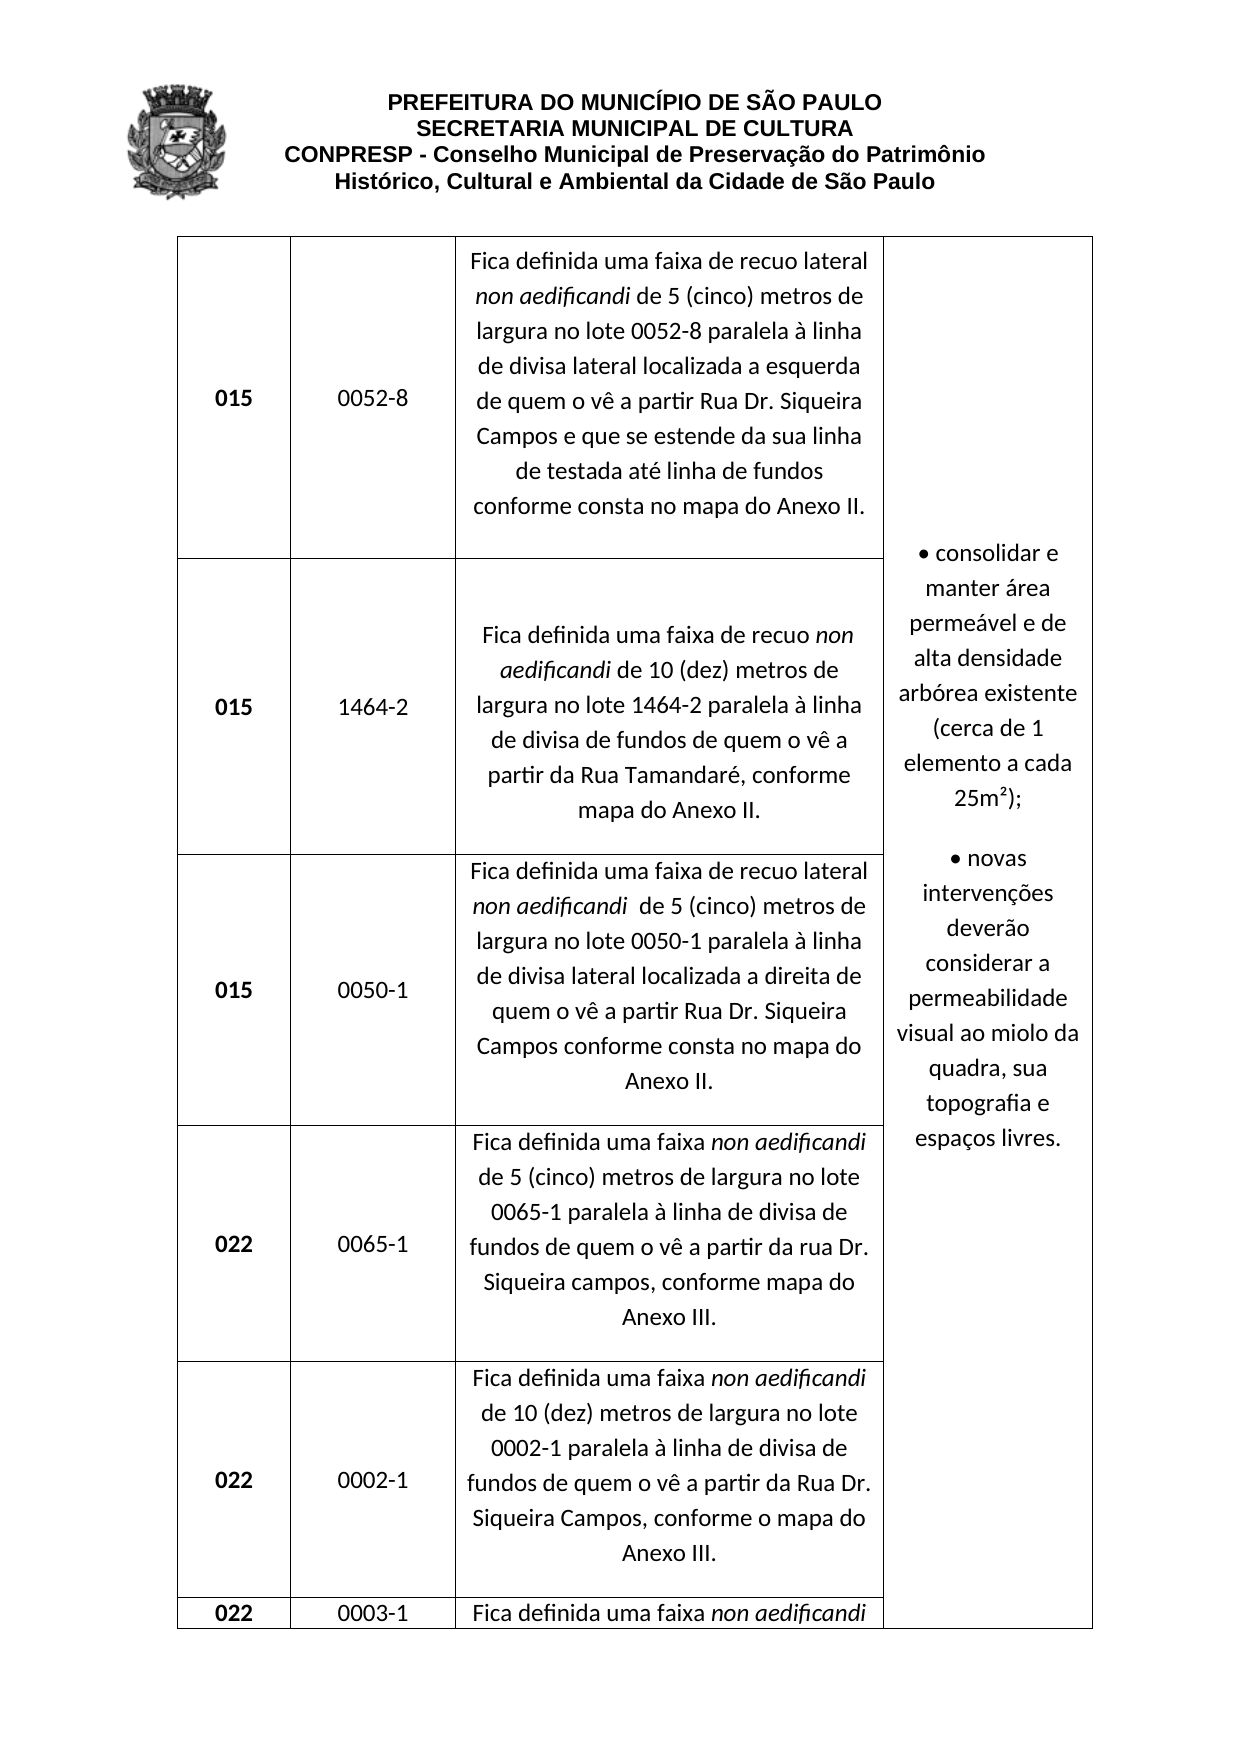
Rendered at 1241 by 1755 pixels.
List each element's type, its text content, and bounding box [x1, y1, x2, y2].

table_cell Fica definida uma faixa de recuo non aedificandi de 10 (dez) metros de largura no lote 1464-2 paralela à linha de divisa de fundos de quem o vê a partir da Rua Tamandaré, conforme mapa do Anexo II. [456, 559, 883, 854]
table_cell 0050-1 [291, 855, 455, 1125]
table_cell 0002-1 [291, 1362, 455, 1597]
table_cell 015 [178, 855, 290, 1125]
table_cell 0052-8 [291, 237, 455, 558]
table_cell 022 [178, 1362, 290, 1597]
table_cell Fica definida uma faixa de recuo lateral non aedificandi de 5 (cinco) metros de largura no lote 0050-1 paralela à linha de divisa lateral localizada a direita de quem o vê a partir Rua Dr. Siqueira Campos conforme consta no mapa do Anexo II. [456, 855, 883, 1125]
table_cell Fica definida uma faixa non aedificandi de 10 (dez) metros de largura no lote 0002-1 paralela à linha de divisa de fundos de quem o vê a partir da Rua Dr. Siqueira Campos, conforme o mapa do Anexo III. [456, 1362, 883, 1597]
table_cell 1464-2 [291, 559, 455, 854]
table_cell 022 [178, 1598, 290, 1628]
table_cell 015 [178, 237, 290, 558]
table_cell • consolidar e manter área permeável e de alta densidade arbórea existente (cerca de 1 elemento a cada 25m²); • novas intervenções deverão considerar a permeabilidade visual ao miolo da quadra, sua topografia e espaços livres. • consolidar e manter área permeável e de alta densidade arbórea existente (cerca de 1 elemento a cada 25m²); • novas intervenções deverão considerar a permeabilidade visual ao miolo da quadra, sua topografia e espaços livres. • consolidar e manter área permeável e de alta densidade arbórea existente (cerca de 1 elemento a cada 25m²); • novas intervenções deverão considerar a permeabilidade visual ao miolo da quadra, sua topografia e espaços livres. • consolidar e manter área permeável e de alta densidade arbórea existente (cerca de 1 elemento a cada 25m²); • novas intervenções deverão considerar a permeabilidade visual ao miolo da quadra, sua topografia e espaços livres. [884, 237, 1092, 1628]
table_cell Fica definida uma faixa de recuo lateral non aedificandi de 5 (cinco) metros de largura no lote 0052-8 paralela à linha de divisa lateral localizada a esquerda de quem o vê a partir Rua Dr. Siqueira Campos e que se estende da sua linha de testada até linha de fundos conforme consta no mapa do Anexo II. [456, 237, 883, 558]
table_cell Fica definida uma faixa non aedificandi [456, 1598, 883, 1628]
table_cell 015 [178, 559, 290, 854]
table_cell Fica definida uma faixa non aedificandi de 5 (cinco) metros de largura no lote 0065-1 paralela à linha de divisa de fundos de quem o vê a partir da rua Dr. Siqueira campos, conforme mapa do Anexo III. [456, 1126, 883, 1361]
table_cell 022 [178, 1126, 290, 1361]
table_cell 0003-1 [291, 1598, 455, 1628]
table_cell 0065-1 [291, 1126, 455, 1361]
